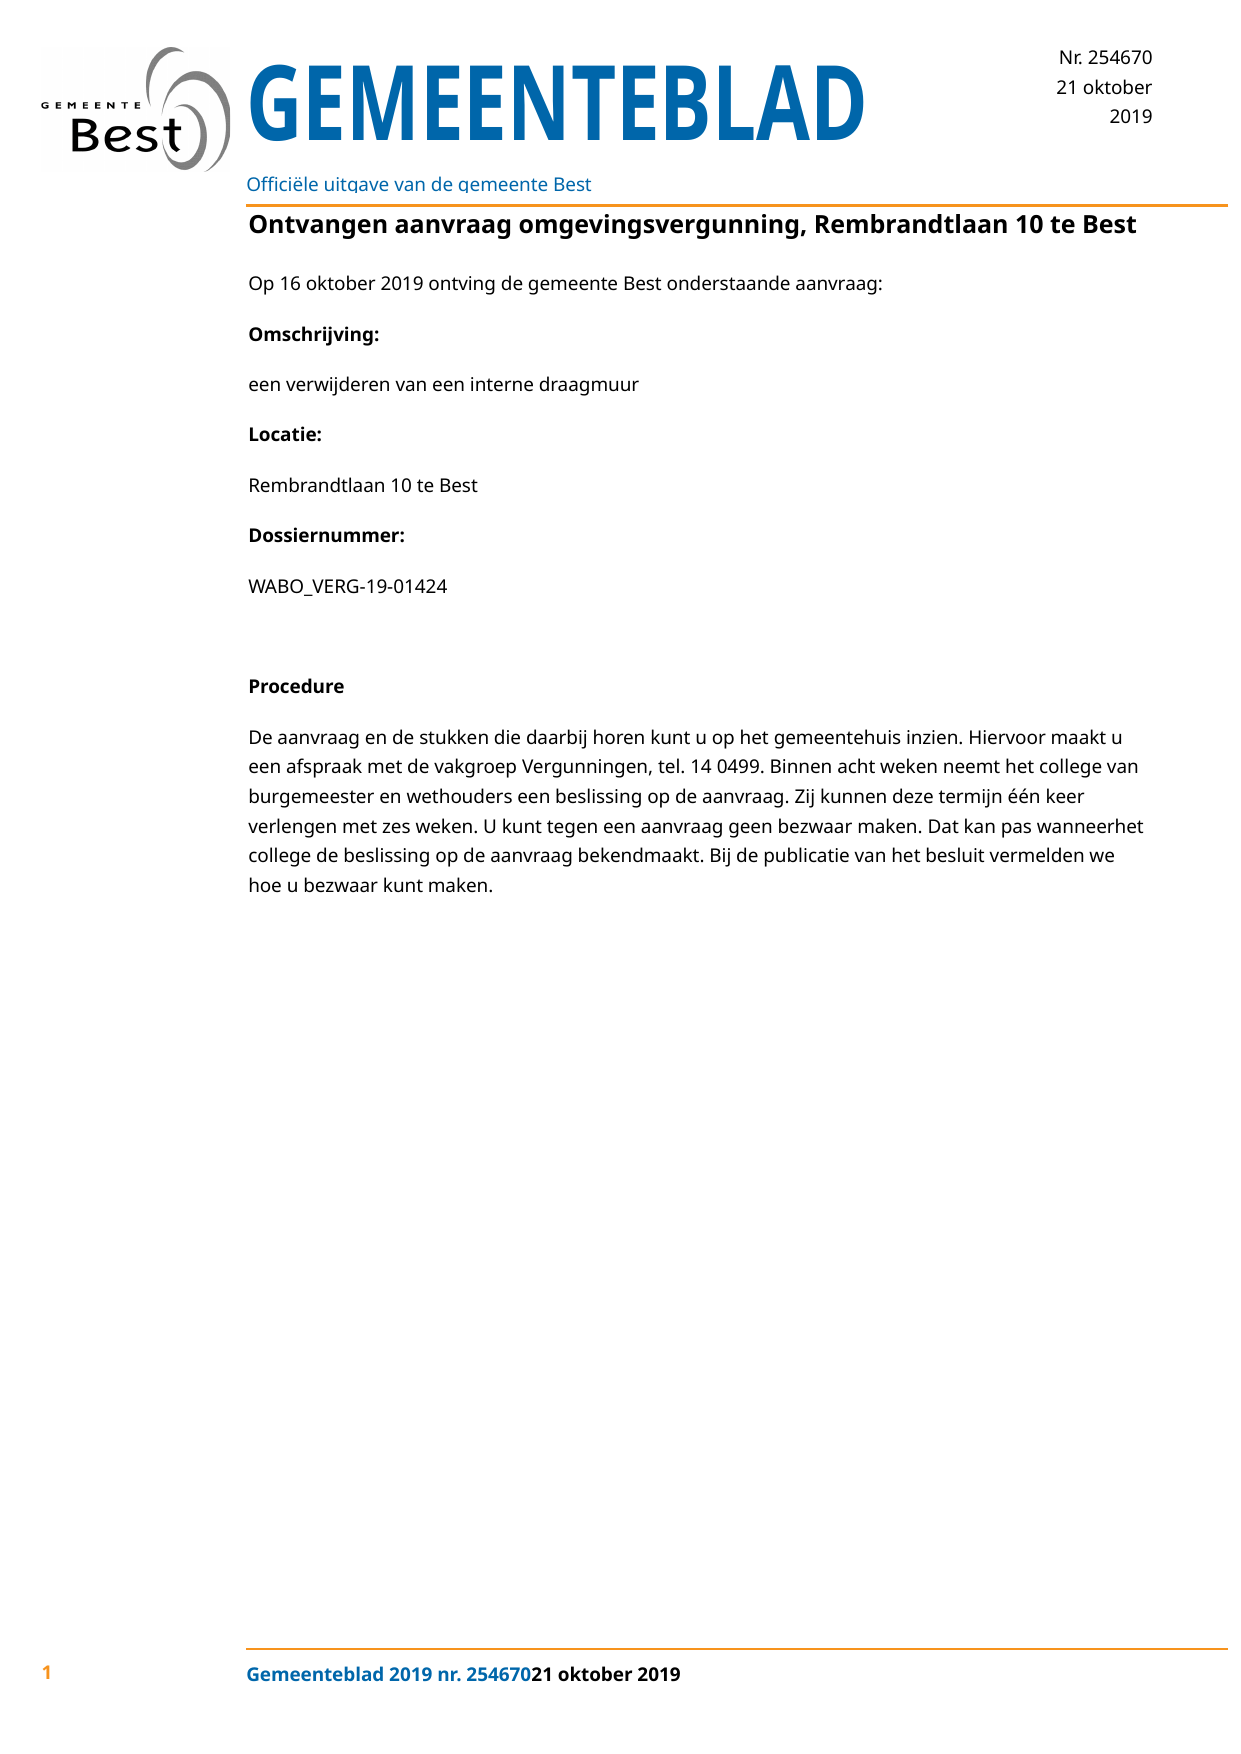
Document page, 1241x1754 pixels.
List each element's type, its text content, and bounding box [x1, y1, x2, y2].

text WABO_VERG-19-01424 [248, 573, 1152, 598]
text Procedure [248, 674, 1152, 699]
text een verwijderen van een interne draagmuur [248, 371, 1152, 397]
text De aanvraag en de stukken die daarbij horen kunt u op het gemeentehuis inzien. Hiervoor maakt u een afspraak met de vakgroep Vergunningen, tel. 14 0499. Binnen acht weken neemt het college van burgemeester en wethouders een beslissing op de aanvraag. Zij kunnen deze termijn één keer verlengen met zes weken. U kunt tegen een aanvraag geen bezwaar maken. Dat kan pas wanneerhet college de beslissing op de aanvraag bekendmaakt. Bij de publicatie van het besluit vermelden we hoe u bezwaar kunt maken. [248, 724, 1152, 898]
text Omschrijving: [248, 321, 1152, 346]
text Dossiernummer: [248, 522, 1152, 548]
text Ontvangen aanvraag omgevingsvergunning, Rembrandtlaan 10 te Best [248, 207, 1152, 241]
picture [41, 47, 231, 172]
text Locatie: [248, 422, 1152, 447]
text Op 16 oktober 2019 ontving de gemeente Best onderstaande aanvraag: [248, 270, 1152, 296]
text Rembrandtlaan 10 te Best [248, 472, 1152, 498]
